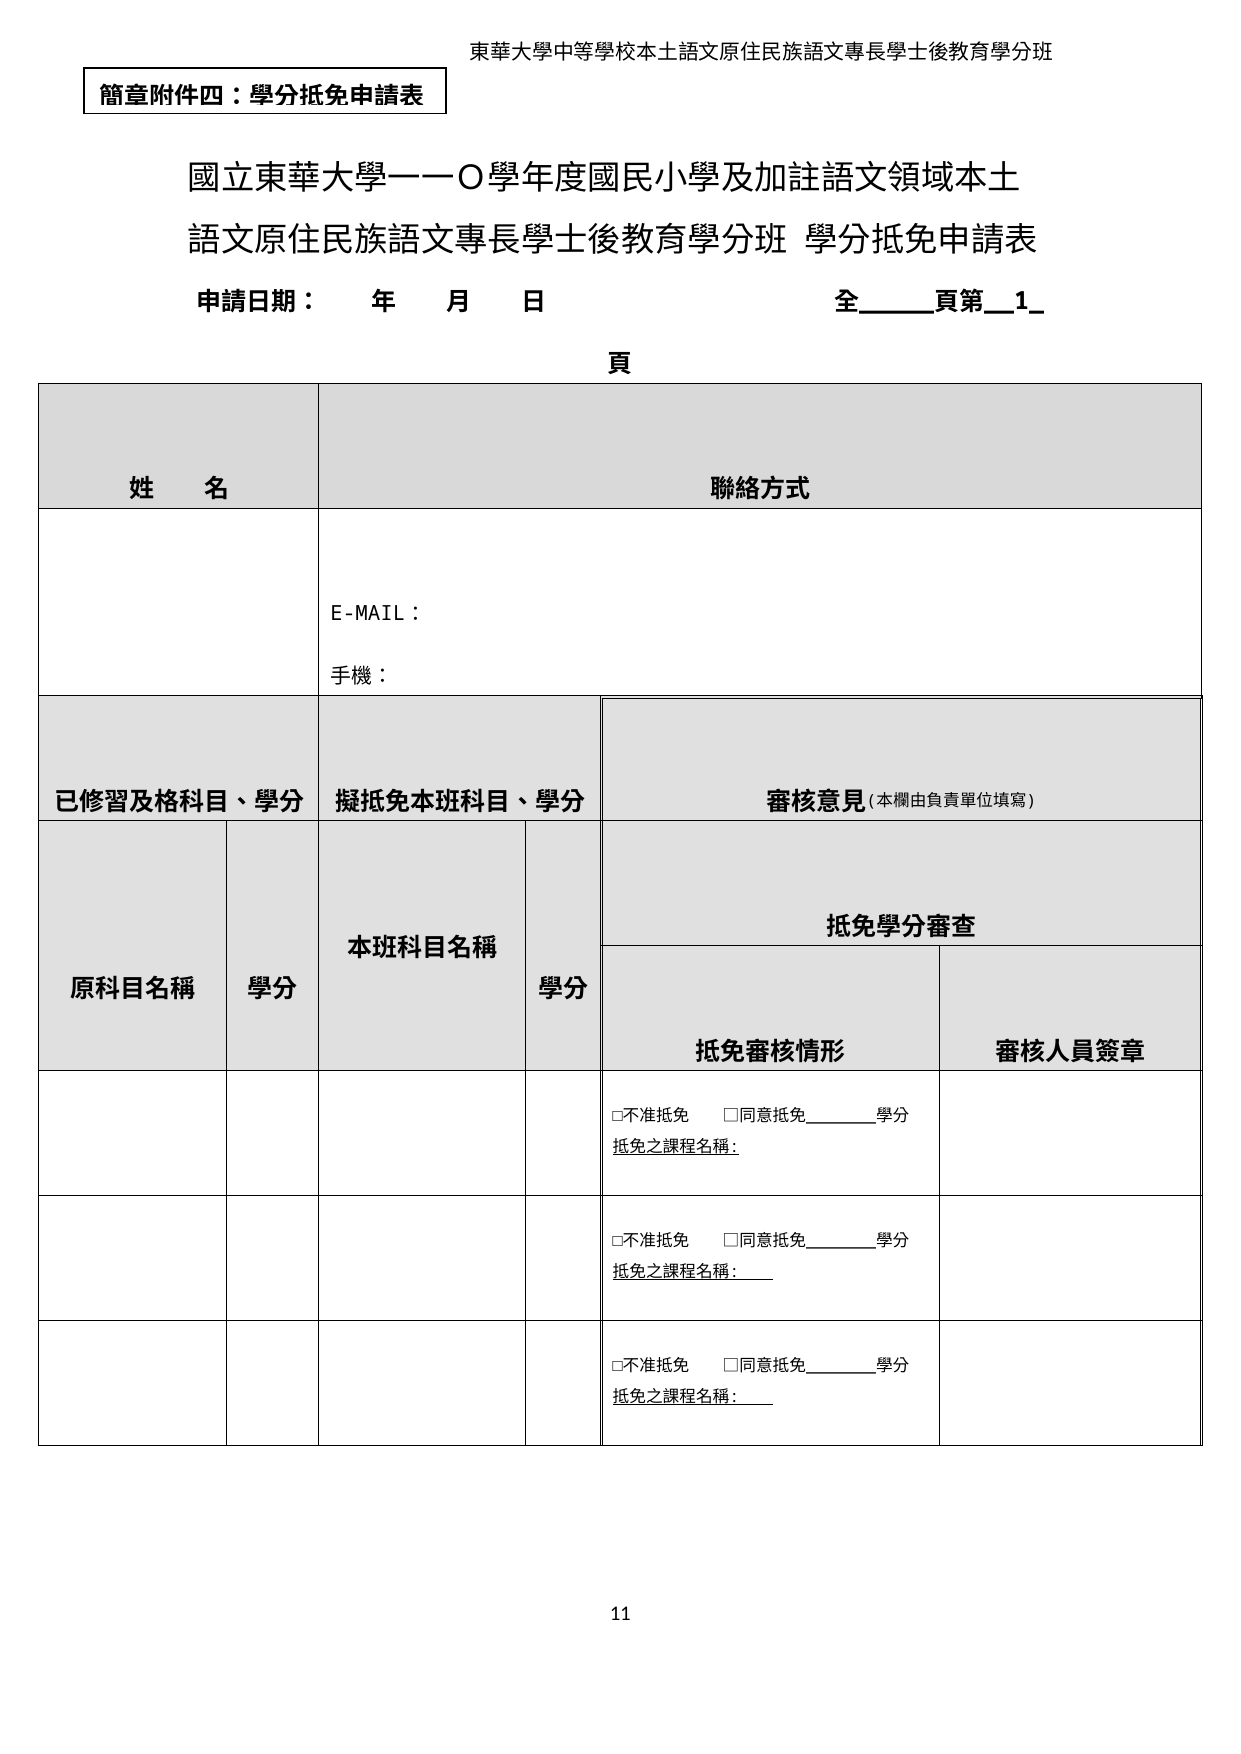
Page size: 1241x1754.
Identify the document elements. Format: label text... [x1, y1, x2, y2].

table_cell [39, 1321, 226, 1445]
text 簡章附件四：學分抵免申請表 [99, 76, 430, 105]
table_cell [940, 1196, 1200, 1320]
table_cell 本班科目名稱 [319, 821, 525, 1070]
table_cell [227, 1196, 318, 1320]
table_cell [39, 1071, 226, 1195]
table_header 聯絡方式 [319, 384, 1201, 508]
table_cell 原科目名稱 [39, 821, 226, 1070]
table_cell [227, 1071, 318, 1195]
table_cell [940, 1321, 1200, 1445]
table_cell [227, 1321, 318, 1445]
table_cell □不准抵免 □同意抵免_______學分 抵免之課程名稱: [603, 1321, 939, 1445]
table_cell [319, 1321, 525, 1445]
table_cell □不准抵免 □同意抵免_______學分 抵免之課程名稱: [603, 1196, 939, 1320]
table_cell 學分 [227, 821, 318, 1070]
table_cell [39, 1196, 226, 1320]
table_cell 抵免審核情形 [603, 946, 939, 1070]
table_cell 已修習及格科目、學分 [39, 696, 318, 820]
text [85, 69, 445, 113]
table_cell [526, 1071, 600, 1195]
table_cell [526, 1196, 600, 1320]
table_cell □不准抵免 □同意抵免_______學分 抵免之課程名稱: [603, 1071, 939, 1195]
text 國立東華大學一一Ｏ學年度國民小學及加註語文領域本土語文原住民族語文專長學士後教育學分班 學分抵免申請表 [187, 133, 1053, 258]
table_cell 擬抵免本班科目、學分 [319, 696, 600, 820]
table_cell [319, 1071, 525, 1195]
table_cell E-MAIL： 手機： [319, 509, 1201, 695]
table_cell 抵免學分審查 [603, 821, 1200, 945]
table_cell 審核人員簽章 [940, 946, 1200, 1070]
table_cell [940, 1071, 1200, 1195]
table_header 姓 名 [39, 384, 318, 508]
table_cell 學分 [526, 821, 600, 1070]
text 申請日期： 年 月 日 全_____頁第__1_頁 [187, 258, 1053, 383]
table_cell [526, 1321, 600, 1445]
table_cell [319, 1196, 525, 1320]
table_cell 審核意見(本欄由負責單位填寫) [603, 699, 1200, 820]
table_cell [39, 509, 318, 695]
